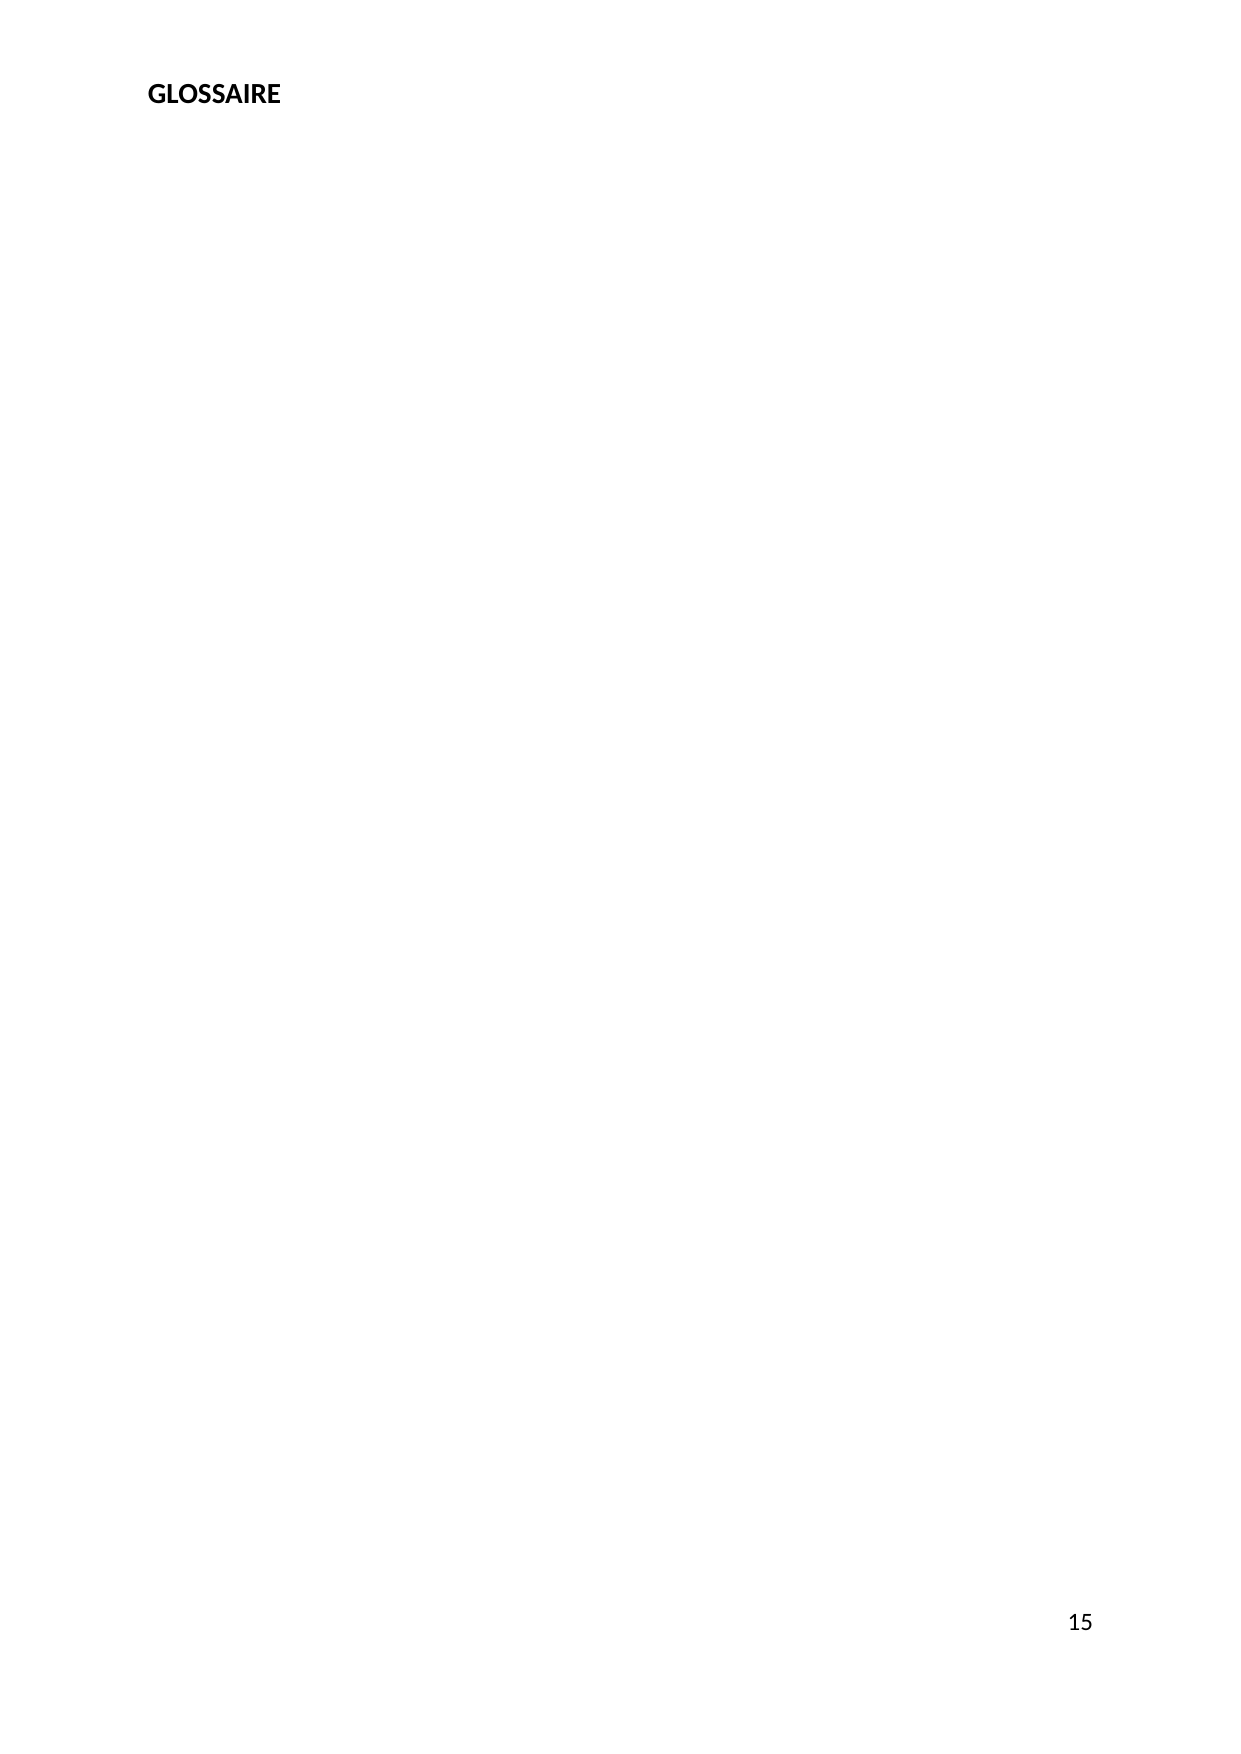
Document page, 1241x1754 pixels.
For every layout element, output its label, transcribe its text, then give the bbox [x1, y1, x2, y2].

text GLOSSAIRE [148, 75, 1093, 111]
